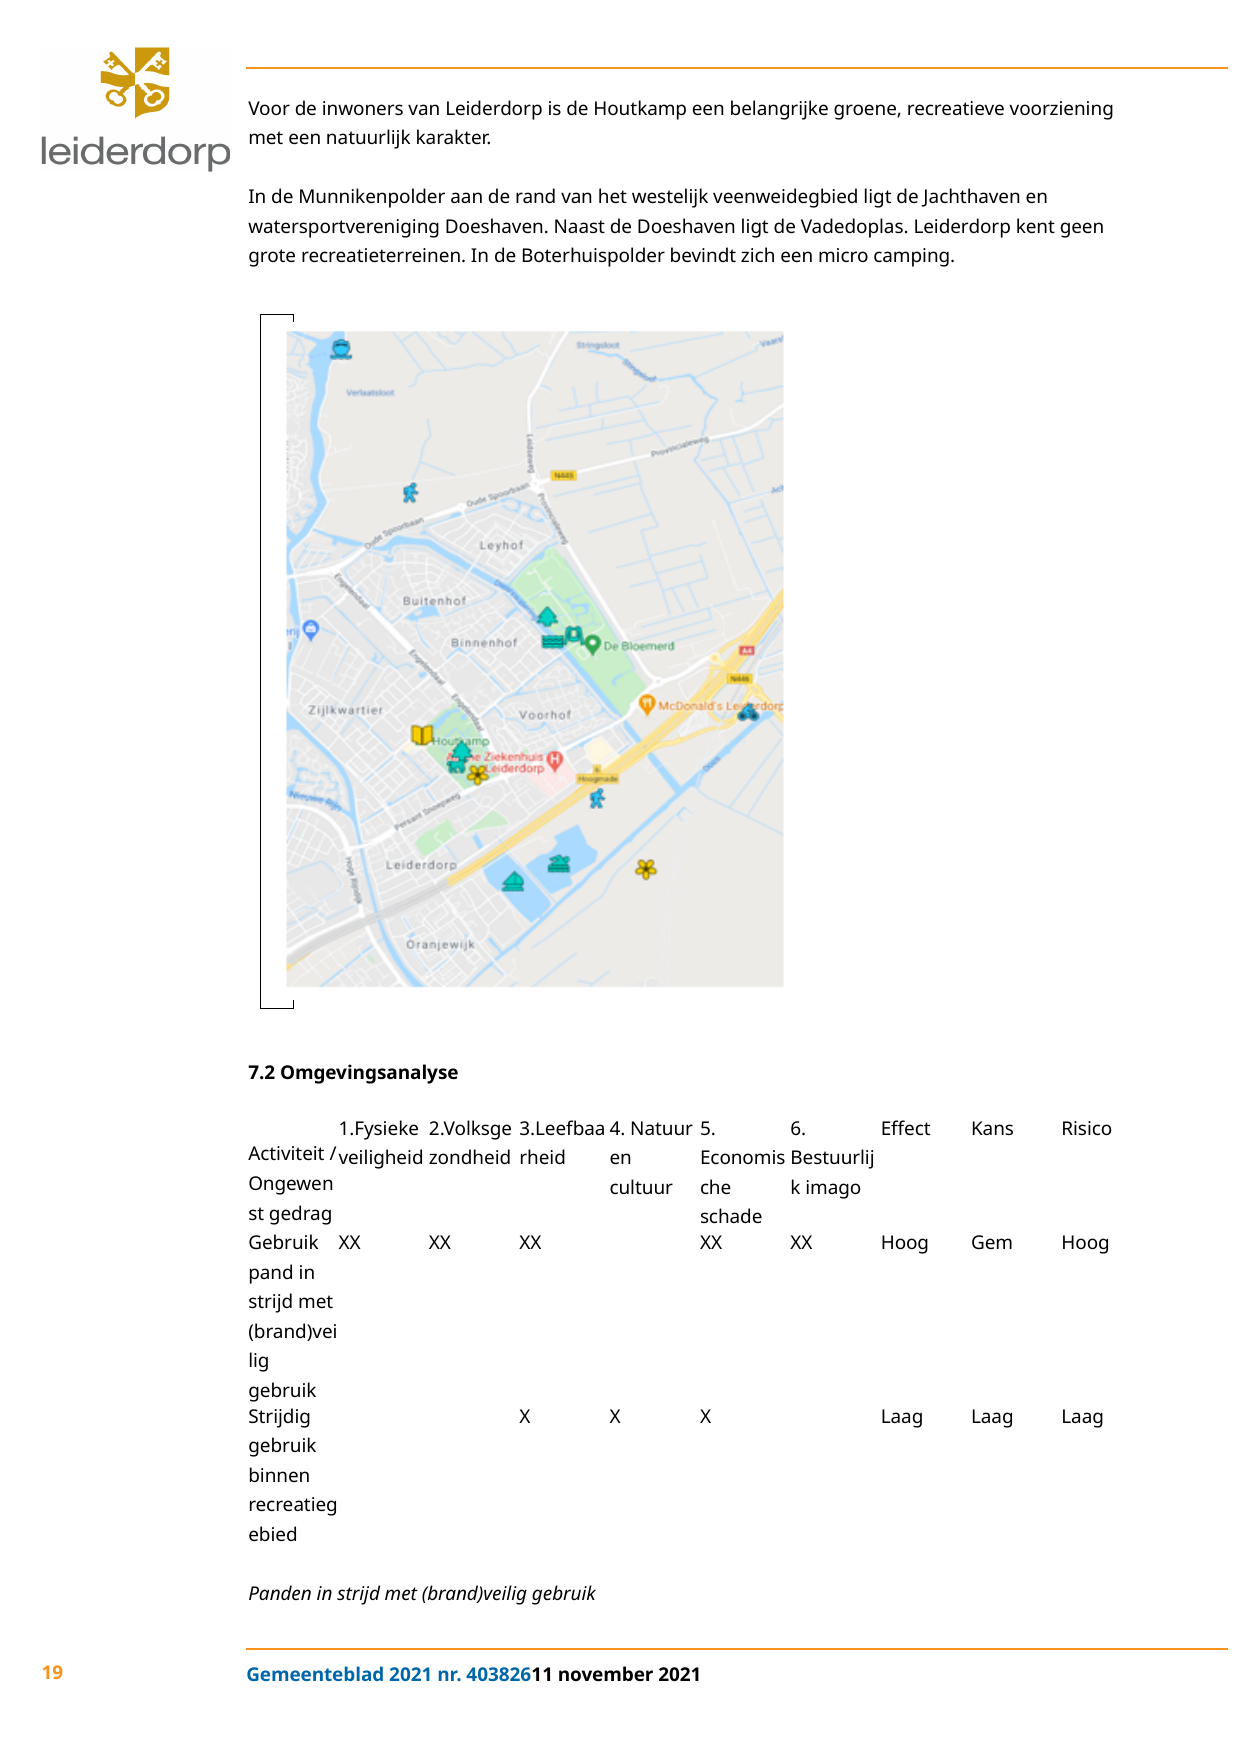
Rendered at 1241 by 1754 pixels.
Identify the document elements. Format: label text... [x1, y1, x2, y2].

table_cell X [609, 1403, 700, 1547]
table_cell XX [790, 1229, 881, 1403]
table_header 4. Natuur en cultuur [609, 1115, 700, 1229]
table_header Kans [971, 1115, 1061, 1229]
table_cell XX [700, 1229, 790, 1403]
table_cell X [519, 1403, 609, 1547]
table_cell Gebruik pand in strijd met (brand)veilig gebruik [248, 1229, 338, 1403]
table_header 5. Economische schade [700, 1115, 790, 1229]
table_header 3.Leefbaarheid [519, 1115, 609, 1229]
table_cell [609, 1229, 700, 1403]
table_header Risico [1061, 1115, 1152, 1229]
text Panden in strijd met (brand)veilig gebruik [248, 1580, 1152, 1606]
picture [268, 322, 801, 1000]
table_header 2.Volksgezondheid [429, 1115, 519, 1229]
table_cell Strijdig gebruik binnen recreatiegebied [248, 1403, 338, 1547]
table_cell [790, 1403, 881, 1547]
text 7.2 Omgevingsanalyse [248, 1059, 1152, 1085]
table_cell XX [338, 1229, 429, 1403]
table_header Effect [881, 1115, 971, 1229]
table_cell XX [429, 1229, 519, 1403]
table_cell Hoog [1061, 1229, 1152, 1403]
table_cell Hoog [881, 1229, 971, 1403]
table_cell Gem [971, 1229, 1061, 1403]
text Voor de inwoners van Leiderdorp is de Houtkamp een belangrijke groene, recreatieve voorziening met een natuurlijk karakter. [248, 95, 1152, 150]
table_cell Activiteit / Ongewenst gedrag [248, 1141, 338, 1229]
table_cell Laag [1061, 1403, 1152, 1547]
table_cell [338, 1403, 429, 1547]
table_cell X [700, 1403, 790, 1547]
table_cell Laag [881, 1403, 971, 1547]
picture [41, 47, 231, 172]
table_header 6. Bestuurlijk imago [790, 1115, 881, 1229]
text In de Munnikenpolder aan de rand van het westelijk veenweidegbied ligt de Jachthaven en watersportvereniging Doeshaven. Naast de Doeshaven ligt de Vadedoplas. Leiderdorp kent geen grote recreatieterreinen. In de Boterhuispolder bevindt zich een micro camping. [248, 183, 1152, 268]
table_cell Laag [971, 1403, 1061, 1547]
table_header 1.Fysieke veiligheid [338, 1115, 429, 1229]
table_cell XX [519, 1229, 609, 1403]
table_header [248, 1115, 338, 1141]
table_cell [429, 1403, 519, 1547]
